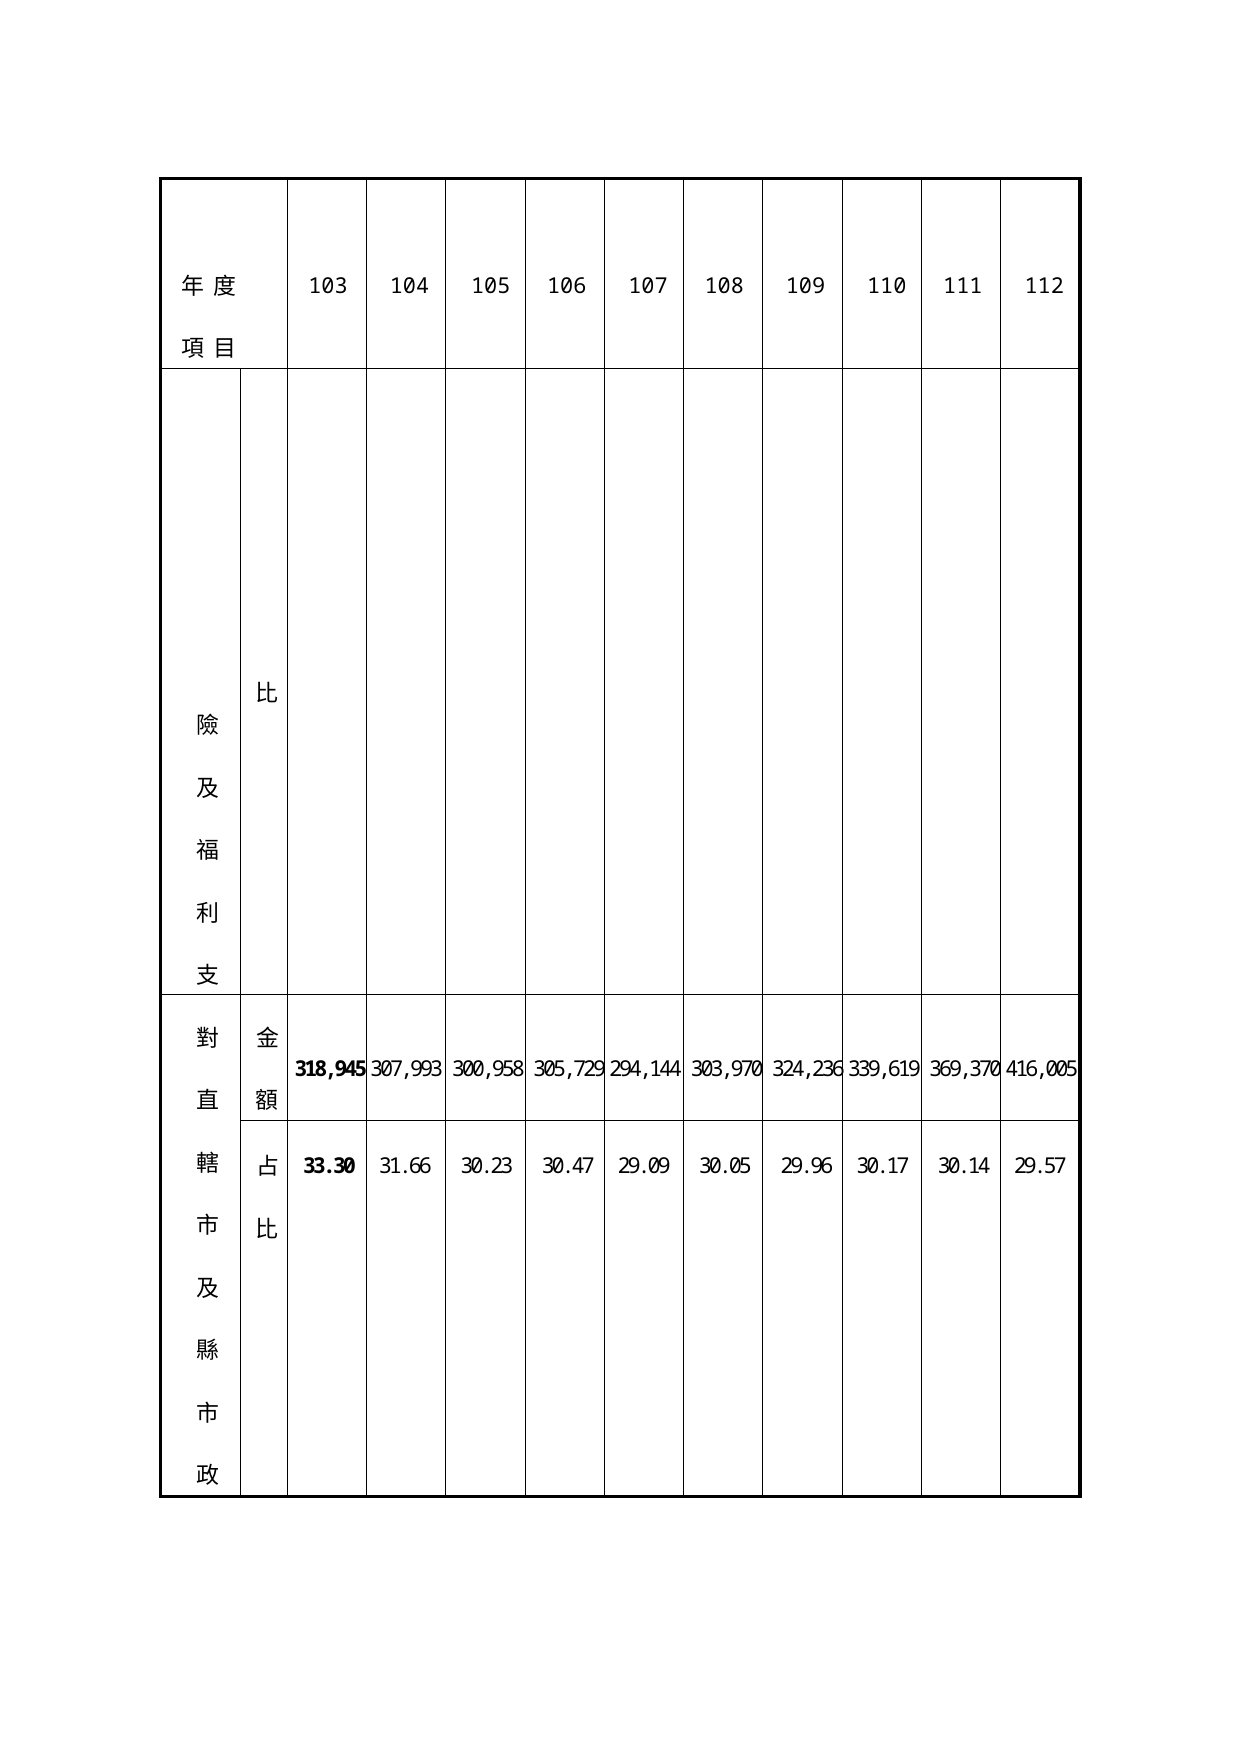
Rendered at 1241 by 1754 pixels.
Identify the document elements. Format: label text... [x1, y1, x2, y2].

table_cell 金額 [241, 995, 287, 1120]
table_cell 300,958 [446, 995, 525, 1120]
table_cell [288, 369, 366, 994]
table_header 年度 項目 [162, 180, 287, 368]
table_cell 339,619 [843, 995, 921, 1120]
table_cell 318,945 [288, 995, 366, 1120]
table_header 108 [684, 180, 762, 368]
table_cell 303,970 [684, 995, 762, 1120]
table_cell [922, 369, 1000, 994]
table_cell [367, 369, 445, 994]
table_header 103 [288, 180, 366, 368]
table_cell [843, 369, 921, 994]
table_header 105 [446, 180, 525, 368]
table_cell 30.14 [922, 1121, 1000, 1495]
table_cell 305,729 [526, 995, 604, 1120]
table_cell [763, 369, 842, 994]
table_cell 社會保險及福利支出合計(1+2) [162, 369, 240, 994]
table_cell [605, 369, 683, 994]
table_cell 307,993 [367, 995, 445, 1120]
table_cell 30.47 [526, 1121, 604, 1495]
table_cell 29.57 [1001, 1121, 1078, 1495]
table_cell 30.17 [843, 1121, 921, 1495]
table_header 104 [367, 180, 445, 368]
table_cell 30.23 [446, 1121, 525, 1495]
table_cell 占比 [241, 1121, 287, 1495]
table_cell 29.96 [763, 1121, 842, 1495]
table_header 107 [605, 180, 683, 368]
table_cell 33.30 [288, 1121, 366, 1495]
table_cell [684, 369, 762, 994]
table_cell 294,144 [605, 995, 683, 1120]
table_cell 31.66 [367, 1121, 445, 1495]
table_cell 對直轄市及縣市政府補助合計(3+4） [162, 995, 240, 1495]
table_cell [1001, 369, 1078, 994]
table_cell 30.05 [684, 1121, 762, 1495]
table_header 111 [922, 180, 1000, 368]
table_cell 369,370 [922, 995, 1000, 1120]
table_cell 29.09 [605, 1121, 683, 1495]
table_header 112 [1001, 180, 1078, 368]
table_cell 比 [241, 369, 287, 994]
table_header 106 [526, 180, 604, 368]
table_cell 324,236 [763, 995, 842, 1120]
table_header 110 [843, 180, 921, 368]
table_cell 416,005 [1001, 995, 1078, 1120]
table_cell [526, 369, 604, 994]
table_header 109 [763, 180, 842, 368]
table_cell [446, 369, 525, 994]
